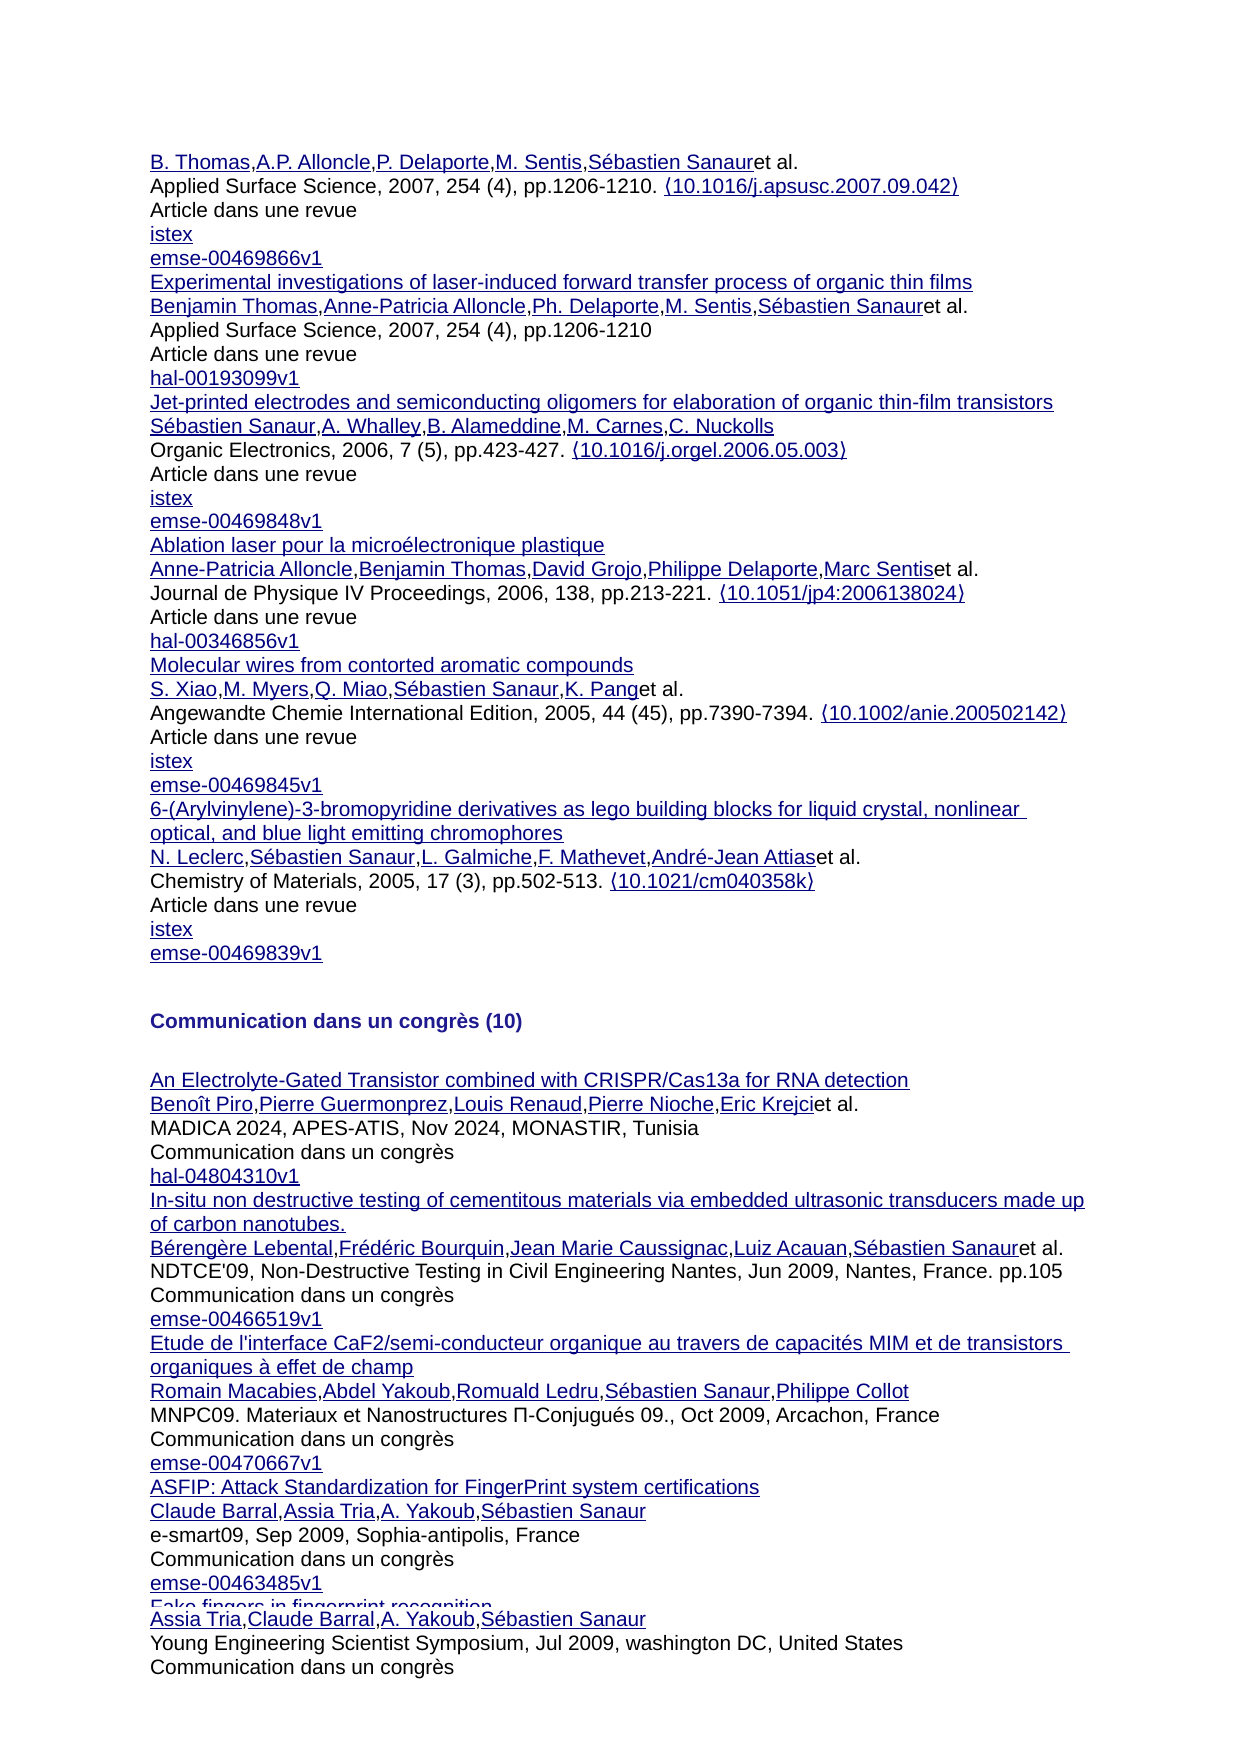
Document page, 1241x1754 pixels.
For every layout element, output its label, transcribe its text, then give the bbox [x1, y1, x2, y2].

table_header An Electrolyte-Gated Transistor combined with CRISPR/Cas13a for RNA detection Benoît Piro,Pierre Guermonprez,Louis Renaud,Pierre Nioche,Eric Krejciet al. MADICA 2024, APES-ATIS, Nov 2024, MONASTIR, Tunisia Communication dans un congrès hal-04804310v1 [150, 1068, 1090, 1187]
table_cell Fake fingers in fingerprint recognition. Assia Tria,Claude Barral,A. Yakoub,Sébastien Sanaur Young Engineering Scientist Symposium, Jul 2009, washington DC, United States Communication dans un congrès [150, 1595, 1090, 1679]
table_cell 6-(Arylvinylene)-3-bromopyridine derivatives as lego building blocks for liquid crystal, nonlinear optical, and blue light emitting chromophores N. Leclerc,Sébastien Sanaur,L. Galmiche,F. Mathevet,André-Jean Attiaset al. Chemistry of Materials, 2005, 17 (3), pp.502-513. ⟨10.1021/cm040358k⟩ Article dans une revue istex emse-00469839v1 [150, 797, 1090, 964]
table_cell B. Thomas,A.P. Alloncle,P. Delaporte,M. Sentis,Sébastien Sanauret al. Applied Surface Science, 2007, 254 (4), pp.1206-1210. ⟨10.1016/j.apsusc.2007.09.042⟩ Article dans une revue istex emse-00469866v1 [150, 150, 1090, 270]
table_cell In-situ non destructive testing of cementitous materials via embedded ultrasonic transducers made up of carbon nanotubes. Bérengère Lebental,Frédéric Bourquin,Jean Marie Caussignac,Luiz Acauan,Sébastien Sanauret al. NDTCE'09, Non-Destructive Testing in Civil Engineering Nantes, Jun 2009, Nantes, France. pp.105 Communication dans un congrès emse-00466519v1 [150, 1188, 1090, 1331]
subtitle Communication dans un congrès (10) [150, 1009, 1090, 1033]
table_cell Molecular wires from contorted aromatic compounds S. Xiao,M. Myers,Q. Miao,Sébastien Sanaur,K. Panget al. Angewandte Chemie International Edition, 2005, 44 (45), pp.7390-7394. ⟨10.1002/anie.200502142⟩ Article dans une revue istex emse-00469845v1 [150, 653, 1090, 797]
table_cell Jet-printed electrodes and semiconducting oligomers for elaboration of organic thin-film transistors Sébastien Sanaur,A. Whalley,B. Alameddine,M. Carnes,C. Nuckolls Organic Electronics, 2006, 7 (5), pp.423-427. ⟨10.1016/j.orgel.2006.05.003⟩ Article dans une revue istex emse-00469848v1 [150, 390, 1090, 533]
table_cell ASFIP: Attack Standardization for FingerPrint system certifications Claude Barral,Assia Tria,A. Yakoub,Sébastien Sanaur e-smart09, Sep 2009, Sophia-antipolis, France Communication dans un congrès emse-00463485v1 [150, 1475, 1090, 1595]
table_cell Etude de l'interface CaF2/semi-conducteur organique au travers de capacités MIM et de transistors organiques à effet de champ Romain Macabies,Abdel Yakoub,Romuald Ledru,Sébastien Sanaur,Philippe Collot MNPC09. Materiaux et Nanostructures Π-Conjugués 09., Oct 2009, Arcachon, France Communication dans un congrès emse-00470667v1 [150, 1331, 1090, 1475]
table_cell Experimental investigations of laser-induced forward transfer process of organic thin films Benjamin Thomas,Anne-Patricia Alloncle,Ph. Delaporte,M. Sentis,Sébastien Sanauret al. Applied Surface Science, 2007, 254 (4), pp.1206-1210 Article dans une revue hal-00193099v1 [150, 270, 1090, 389]
table_cell Ablation laser pour la microélectronique plastique Anne-Patricia Alloncle,Benjamin Thomas,David Grojo,Philippe Delaporte,Marc Sentiset al. Journal de Physique IV Proceedings, 2006, 138, pp.213-221. ⟨10.1051/jp4:2006138024⟩ Article dans une revue hal-00346856v1 [150, 533, 1090, 653]
